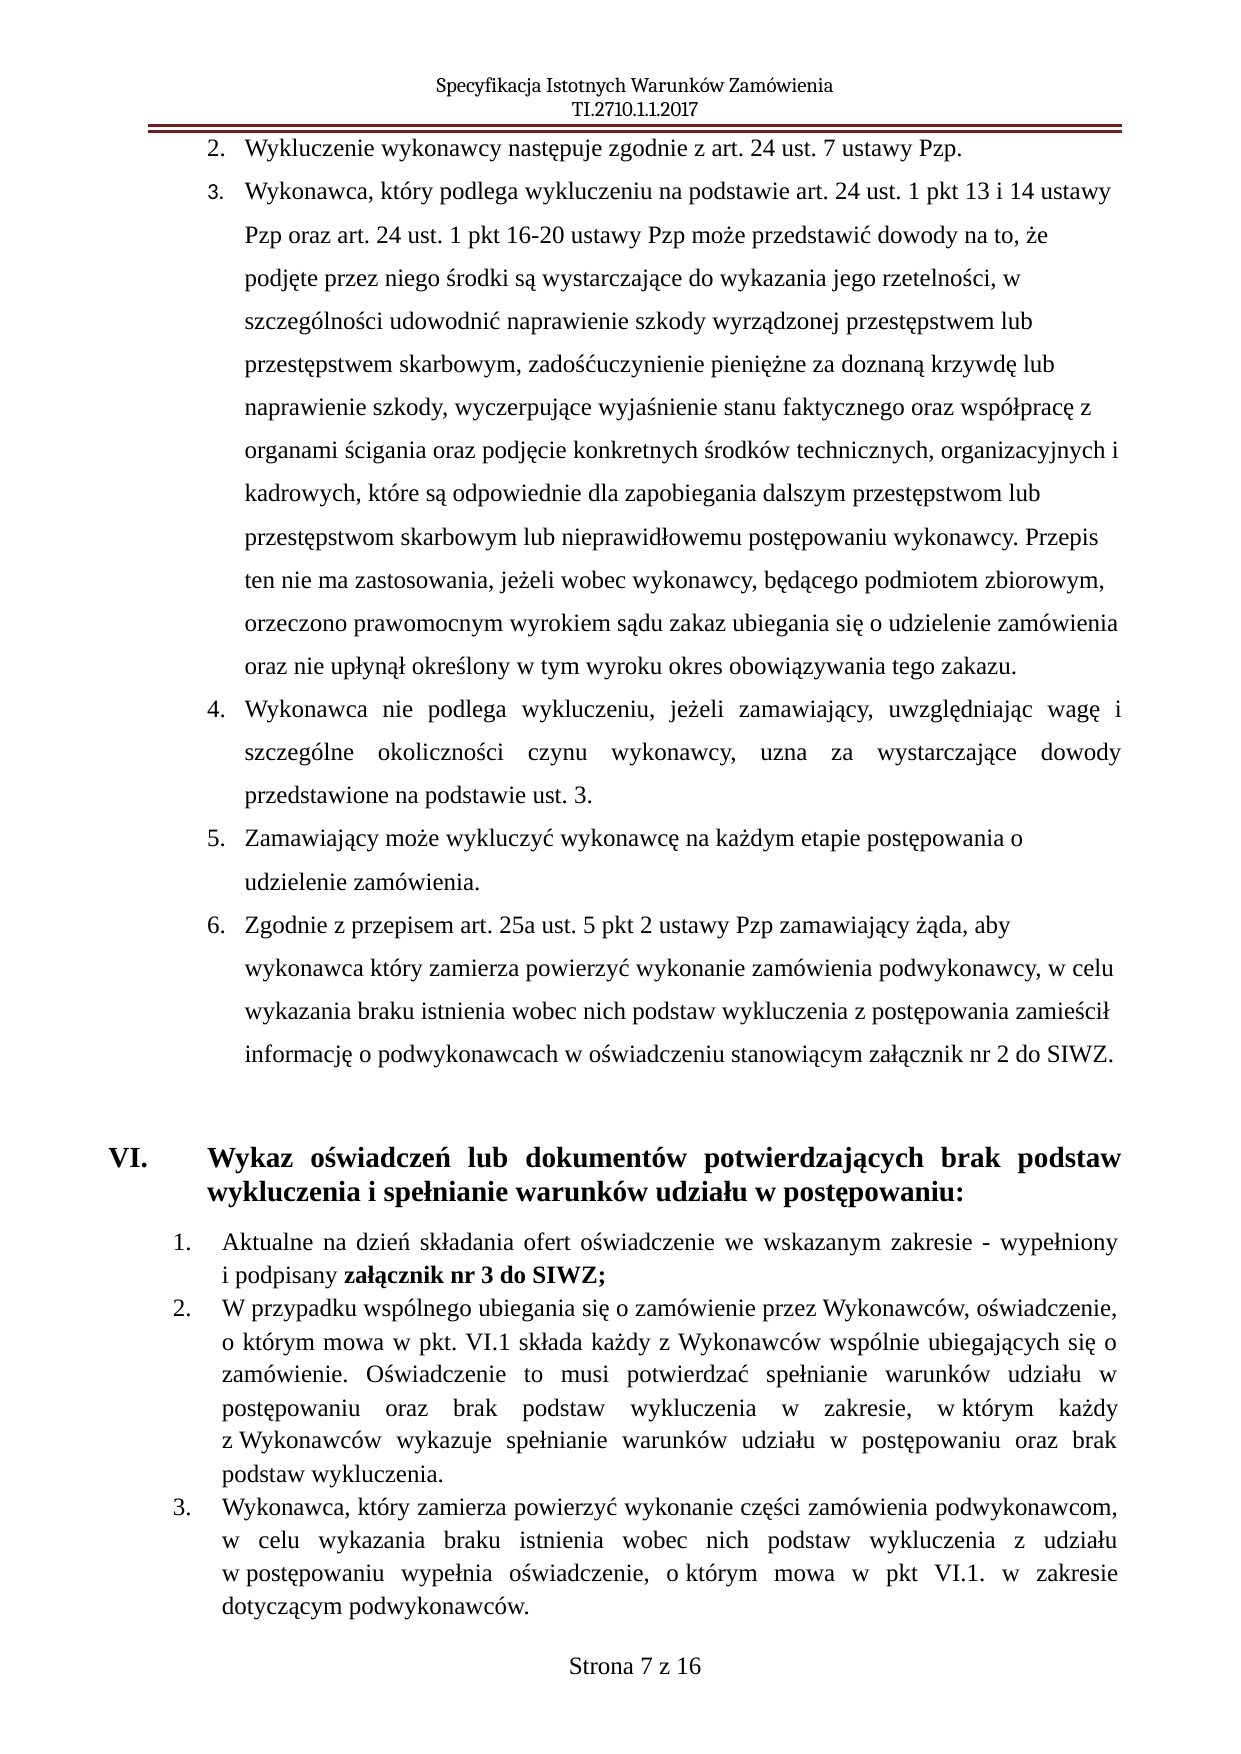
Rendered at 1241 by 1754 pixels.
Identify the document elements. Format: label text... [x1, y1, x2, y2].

list Zamawiający może wykluczyć wykonawcę na każdym etapie postępowania o udzielenie zamówienia. [207, 823, 1122, 895]
list W przypadku wspólnego ubiegania się o zamówienie przez Wykonawców, oświadczenie, o którym mowa w pkt. VI.1 składa każdy z Wykonawców wspólnie ubiegających się o zamówienie. Oświadczenie to musi potwierdzać spełnianie warunków udziału w postępowaniu oraz brak podstaw wykluczenia w zakresie, w którym każdy z Wykonawców wykazuje spełnianie warunków udziału w postępowaniu oraz brak podstaw wykluczenia. [173, 1293, 1118, 1487]
list Wykluczenie wykonawcy następuje zgodnie z art. 24 ust. 7 ustawy Pzp. [207, 133, 1122, 162]
list Zgodnie z przepisem art. 25a ust. 5 pkt 2 ustawy Pzp zamawiający żąda, aby wykonawca który zamierza powierzyć wykonanie zamówienia podwykonawcy, w celu wykazania braku istnienia wobec nich podstaw wykluczenia z postępowania zamieścił informację o podwykonawcach w oświadczeniu stanowiącym załącznik nr 2 do SIWZ. [207, 910, 1122, 1068]
list Aktualne na dzień składania ofert oświadczenie we wskazanym zakresie - wypełniony i podpisany załącznik nr 3 do SIWZ; [173, 1227, 1118, 1289]
list Wykonawca, który podlega wykluczeniu na podstawie art. 24 ust. 1 pkt 13 i 14 ustawy Pzp oraz art. 24 ust. 1 pkt 16-20 ustawy Pzp może przedstawić dowody na to, że podjęte przez niego środki są wystarczające do wykazania jego rzetelności, w szczególności udowodnić naprawienie szkody wyrządzonej przestępstwem lub przestępstwem skarbowym, zadośćuczynienie pieniężne za doznaną krzywdę lub naprawienie szkody, wyczerpujące wyjaśnienie stanu faktycznego oraz współpracę z organami ścigania oraz podjęcie konkretnych środków technicznych, organizacyjnych i kadrowych, które są odpowiednie dla zapobiegania dalszym przestępstwom lub przestępstwom skarbowym lub nieprawidłowemu postępowaniu wykonawcy. Przepis ten nie ma zastosowania, jeżeli wobec wykonawcy, będącego podmiotem zbiorowym, orzeczono prawomocnym wyrokiem sądu zakaz ubiegania się o udzielenie zamówienia oraz nie upłynął określony w tym wyroku okres obowiązywania tego zakazu. [207, 176, 1122, 680]
list Wykonawca nie podlega wykluczeniu, jeżeli zamawiający, uwzględniając wagę i szczególne okoliczności czynu wykonawcy, uzna za wystarczające dowody przedstawione na podstawie ust. 3. [207, 694, 1122, 809]
list Wykaz oświadczeń lub dokumentów potwierdzających brak podstaw wykluczenia i spełnianie warunków udziału w postępowaniu: [148, 1140, 1122, 1207]
list Wykonawca, który zamierza powierzyć wykonanie części zamówienia podwykonawcom, w celu wykazania braku istnienia wobec nich podstaw wykluczenia z udziału w postępowaniu wypełnia oświadczenie, o którym mowa w pkt VI.1. w zakresie dotyczącym podwykonawców. [173, 1492, 1118, 1619]
